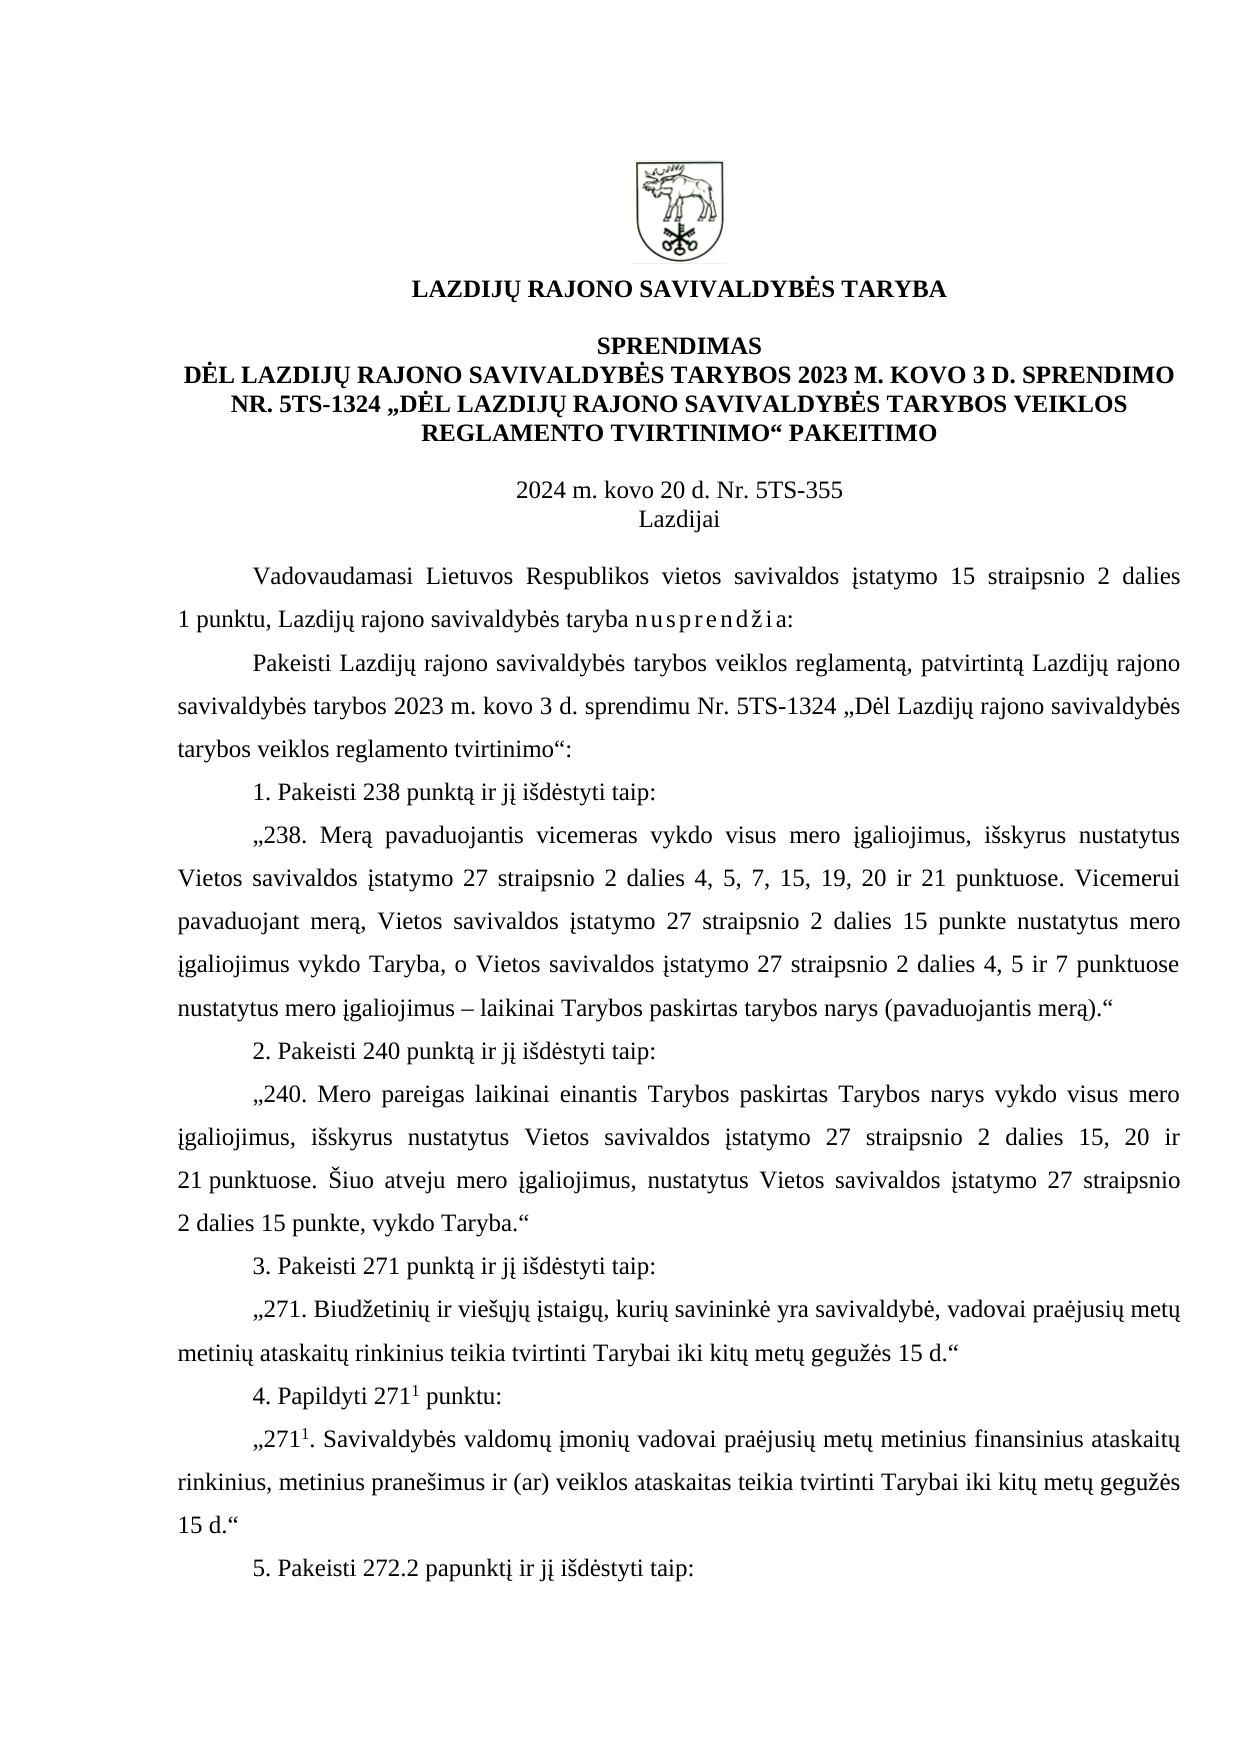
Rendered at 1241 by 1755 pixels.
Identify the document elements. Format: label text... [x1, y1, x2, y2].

text Vadovaudamasi Lietuvos Respublikos vietos savivaldos įstatymo 15 straipsnio 2 dalies 1 punktu, Lazdijų rajono savivaldybės taryba nusprendžia: [177, 561, 1181, 633]
text 3. Pakeisti 271 punktą ir jį išdėstyti taip: [177, 1251, 1181, 1280]
text 2024 m. kovo 20 d. Nr. 5TS-355 [177, 475, 1181, 504]
text „240. Mero pareigas laikinai einantis Tarybos paskirtas Tarybos narys vykdo visus mero įgaliojimus, išskyrus nustatytus Vietos savivaldos įstatymo 27 straipsnio 2 dalies 15, 20 ir 21 punktuose. Šiuo atveju mero įgaliojimus, nustatytus Vietos savivaldos įstatymo 27 straipsnio 2 dalies 15 punkte, vykdo Taryba.“ [177, 1079, 1181, 1237]
text „238. Merą pavaduojantis vicemeras vykdo visus mero įgaliojimus, išskyrus nustatytus Vietos savivaldos įstatymo 27 straipsnio 2 dalies 4, 5, 7, 15, 19, 20 ir 21 punktuose. Vicemerui pavaduojant merą, Vietos savivaldos įstatymo 27 straipsnio 2 dalies 15 punkte nustatytus mero įgaliojimus vykdo Taryba, o Vietos savivaldos įstatymo 27 straipsnio 2 dalies 4, 5 ir 7 punktuose nustatytus mero įgaliojimus – laikinai Tarybos paskirtas tarybos narys (pavaduojantis merą).“ [177, 820, 1181, 1021]
text Pakeisti Lazdijų rajono savivaldybės tarybos veiklos reglamentą, patvirtintą Lazdijų rajono savivaldybės tarybos 2023 m. kovo 3 d. sprendimu Nr. 5TS-1324 „Dėl Lazdijų rajono savivaldybės tarybos veiklos reglamento tvirtinimo“: [177, 648, 1181, 763]
text 5. Pakeisti 272.2 papunktį ir jį išdėstyti taip: [177, 1553, 1181, 1582]
text 1. Pakeisti 238 punktą ir jį išdėstyti taip: [177, 777, 1181, 806]
text „271. Biudžetinių ir viešųjų įstaigų, kurių savininkė yra savivaldybė, vadovai praėjusių metų metinių ataskaitų rinkinius teikia tvirtinti Tarybai iki kitų metų gegužės 15 d.“ [177, 1294, 1181, 1366]
text LAZDIJŲ RAJONO SAVIVALDYBĖS TARYBA [177, 274, 1181, 303]
text DĖL LAZDIJŲ RAJONO SAVIVALDYBĖS TARYBOS 2023 M. KOVO 3 D. SPRENDIMO NR. 5TS-1324 „DĖL LAZDIJŲ RAJONO SAVIVALDYBĖS TARYBOS VEIKLOS REGLAMENTO TVIRTINIMO“ PAKEITIMO [177, 360, 1181, 446]
text SPRENDIMAS [177, 331, 1181, 360]
text 4. Papildyti 2711 punktu: [177, 1381, 1181, 1409]
text Lazdijai [177, 504, 1181, 533]
text 2. Pakeisti 240 punktą ir jį išdėstyti taip: [177, 1036, 1181, 1064]
text „2711. Savivaldybės valdomų įmonių vadovai praėjusių metų metinius finansinius ataskaitų rinkinius, metinius pranešimus ir (ar) veiklos ataskaitas teikia tvirtinti Tarybai iki kitų metų gegužės 15 d.“ [177, 1424, 1181, 1539]
